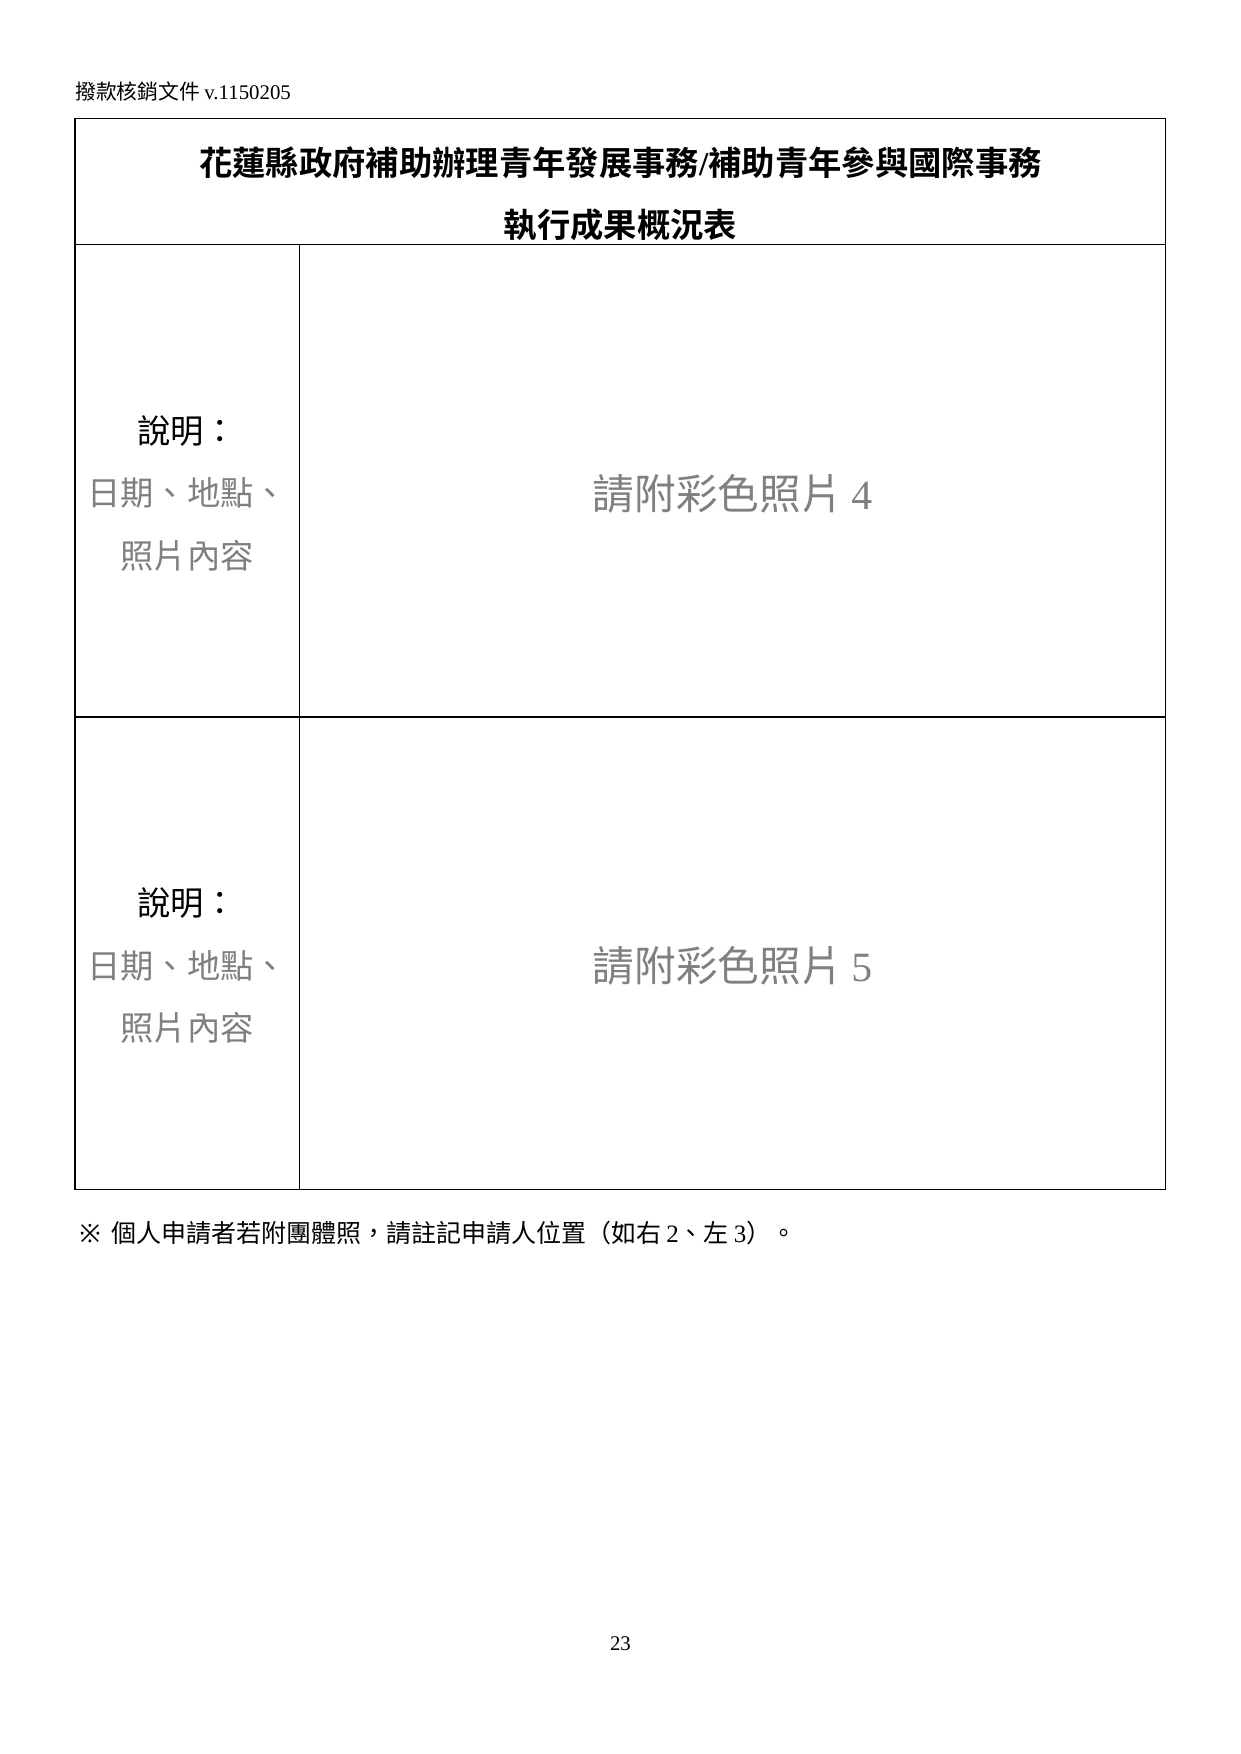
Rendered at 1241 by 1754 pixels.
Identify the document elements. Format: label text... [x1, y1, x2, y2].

table_header 花蓮縣政府補助辦理青年發展事務/補助青年參與國際事務 執行成果概況表 [76, 119, 1165, 244]
table_cell 說明： 日期、地點、照片內容 [76, 718, 299, 1189]
text ※ 個人申請者若附團體照，請註記申請人位置（如右2、左3）。 [75, 1190, 1165, 1252]
table_cell 請附彩色照片5 [300, 718, 1165, 1189]
table_cell 請附彩色照片4 [300, 245, 1165, 716]
table_cell 說明： 日期、地點、照片內容 [76, 245, 299, 716]
